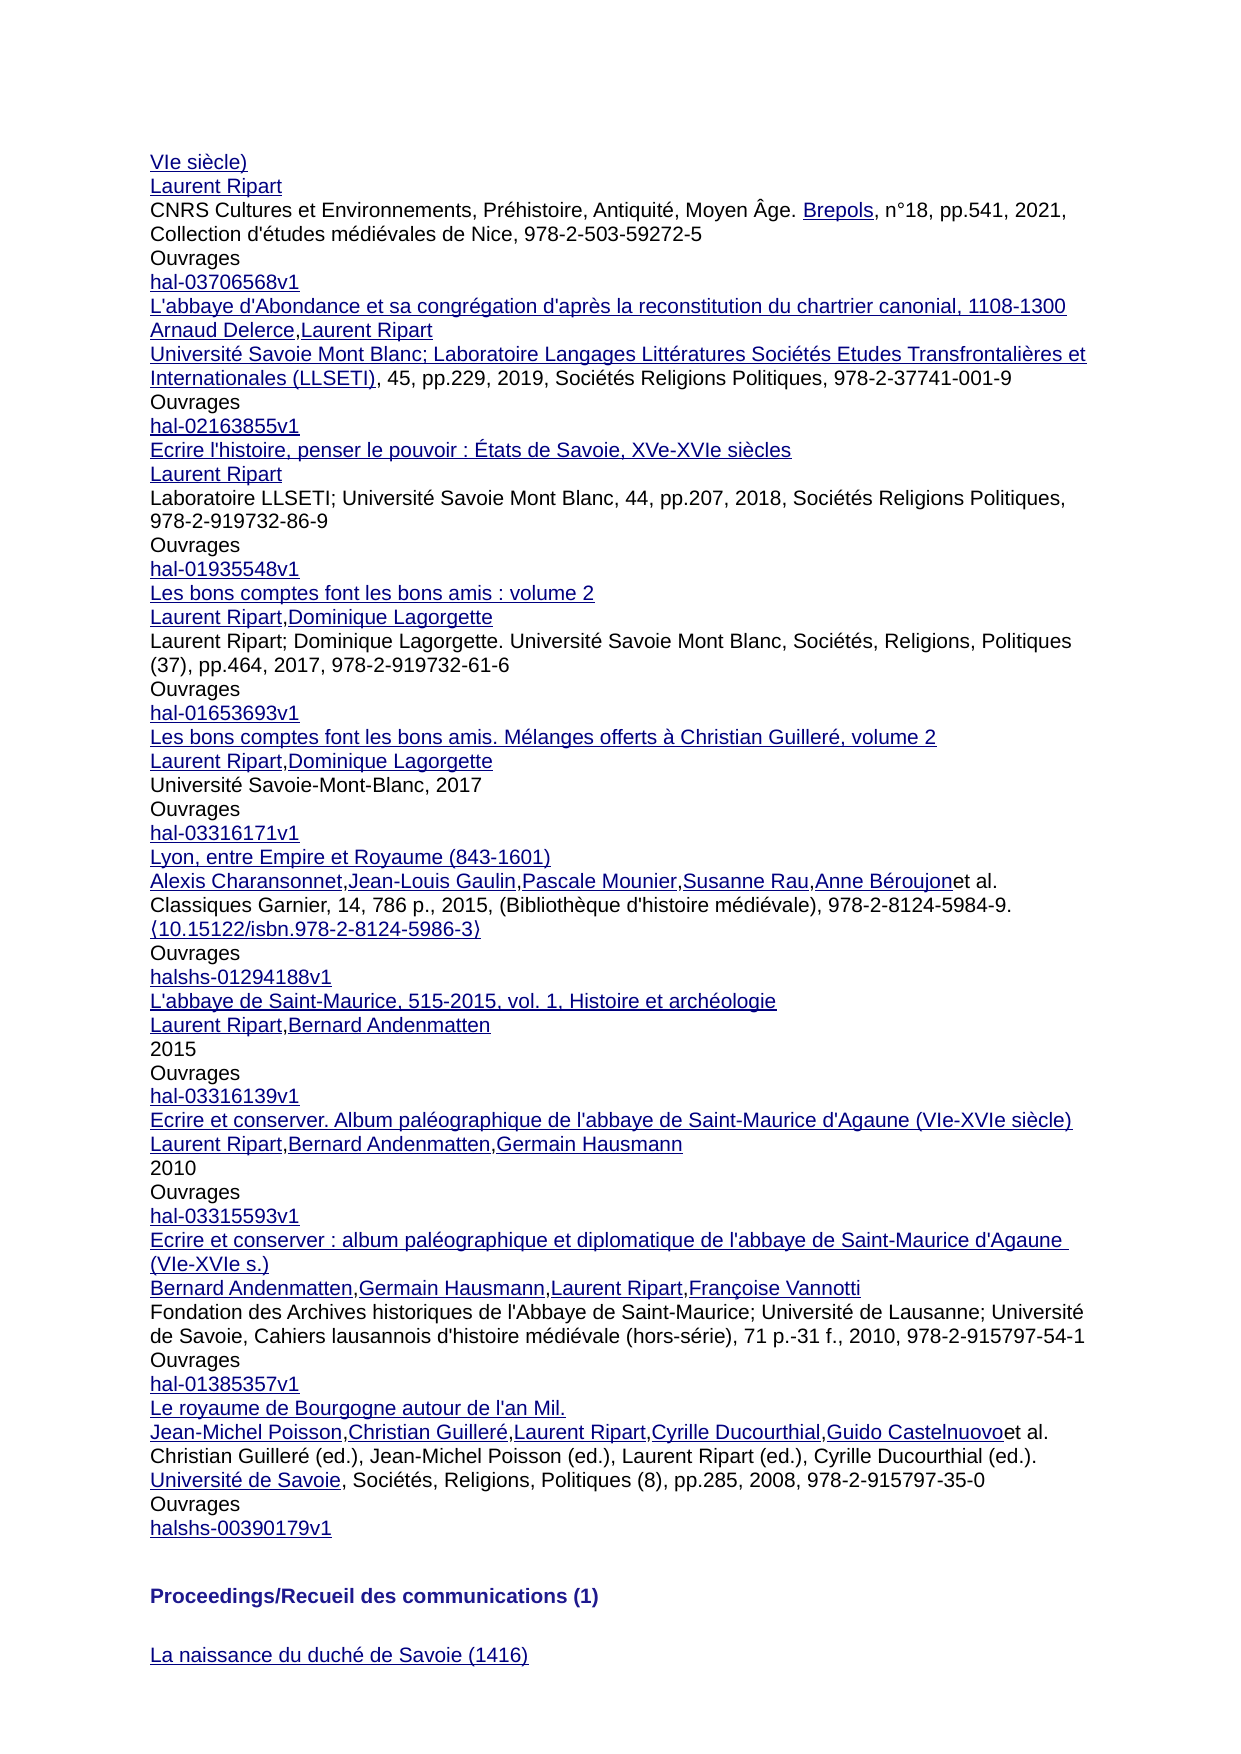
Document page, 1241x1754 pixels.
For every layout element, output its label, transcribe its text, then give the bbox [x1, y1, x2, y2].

table_cell Ecrire et conserver. Album paléographique de l'abbaye de Saint-Maurice d'Agaune (VIe-XVIe siècle) Laurent Ripart,Bernard Andenmatten,Germain Hausmann 2010 Ouvrages hal-03315593v1 [150, 1108, 1090, 1228]
table_cell L'abbaye d'Abondance et sa congrégation d'après la reconstitution du chartrier canonial, 1108-1300 Arnaud Delerce,Laurent Ripart Université Savoie Mont Blanc; Laboratoire Langages Littératures Sociétés Etudes Transfrontalières et Internationales (LLSETI), 45, pp.229, 2019, Sociétés Religions Politiques, 978-2-37741-001-9 Ouvrages hal-02163855v1 [150, 294, 1090, 437]
table_cell Le royaume de Bourgogne autour de l'an Mil. Jean-Michel Poisson,Christian Guilleré,Laurent Ripart,Cyrille Ducourthial,Guido Castelnuovoet al. Christian Guilleré (ed.), Jean-Michel Poisson (ed.), Laurent Ripart (ed.), Cyrille Ducourthial (ed.). Université de Savoie, Sociétés, Religions, Politiques (8), pp.285, 2008, 978-2-915797-35-0 Ouvrages halshs-00390179v1 [150, 1396, 1090, 1539]
subtitle Proceedings/Recueil des communications (1) [150, 1584, 1090, 1608]
table_cell Les bons comptes font les bons amis : volume 2 Laurent Ripart,Dominique Lagorgette Laurent Ripart; Dominique Lagorgette. Université Savoie Mont Blanc, Sociétés, Religions, Politiques (37), pp.464, 2017, 978-2-919732-61-6 Ouvrages hal-01653693v1 [150, 581, 1090, 725]
table_cell Lyon, entre Empire et Royaume (843-1601) Alexis Charansonnet,Jean-Louis Gaulin,Pascale Mounier,Susanne Rau,Anne Béroujonet al. Classiques Garnier, 14, 786 p., 2015, (Bibliothèque d'histoire médiévale), 978-2-8124-5984-9. ⟨10.15122/isbn.978-2-8124-5986-3⟩ Ouvrages halshs-01294188v1 [150, 845, 1090, 988]
table_cell L'abbaye de Saint-Maurice, 515-2015, vol. 1, Histoire et archéologie Laurent Ripart,Bernard Andenmatten 2015 Ouvrages hal-03316139v1 [150, 989, 1090, 1108]
table_header Les déserts de l’Occident. Genèse des lieux monastiques dans le sud-est de la Gaule (fin IVe - milieu VIe siècle) Laurent Ripart CNRS Cultures et Environnements, Préhistoire, Antiquité, Moyen Âge. Brepols, n°18, pp.541, 2021, Collection d'études médiévales de Nice, 978-2-503-59272-5 Ouvrages hal-03706568v1 [150, 150, 1090, 294]
table_cell Ecrire l'histoire, penser le pouvoir : États de Savoie, XVe-XVIe siècles Laurent Ripart Laboratoire LLSETI; Université Savoie Mont Blanc, 44, pp.207, 2018, Sociétés Religions Politiques, 978-2-919732-86-9 Ouvrages hal-01935548v1 [150, 438, 1090, 581]
table_cell Ecrire et conserver : album paléographique et diplomatique de l'abbaye de Saint-Maurice d'Agaune (VIe-XVIe s.) Bernard Andenmatten,Germain Hausmann,Laurent Ripart,Françoise Vannotti Fondation des Archives historiques de l'Abbaye de Saint-Maurice; Université de Lausanne; Université de Savoie, Cahiers lausannois d'histoire médiévale (hors-série), 71 p.-31 f., 2010, 978-2-915797-54-1 Ouvrages hal-01385357v1 [150, 1228, 1090, 1396]
table_cell Les bons comptes font les bons amis. Mélanges offerts à Christian Guilleré, volume 2 Laurent Ripart,Dominique Lagorgette Université Savoie-Mont-Blanc, 2017 Ouvrages hal-03316171v1 [150, 725, 1090, 845]
table_header La naissance du duché de Savoie (1416) [150, 1643, 1090, 1667]
